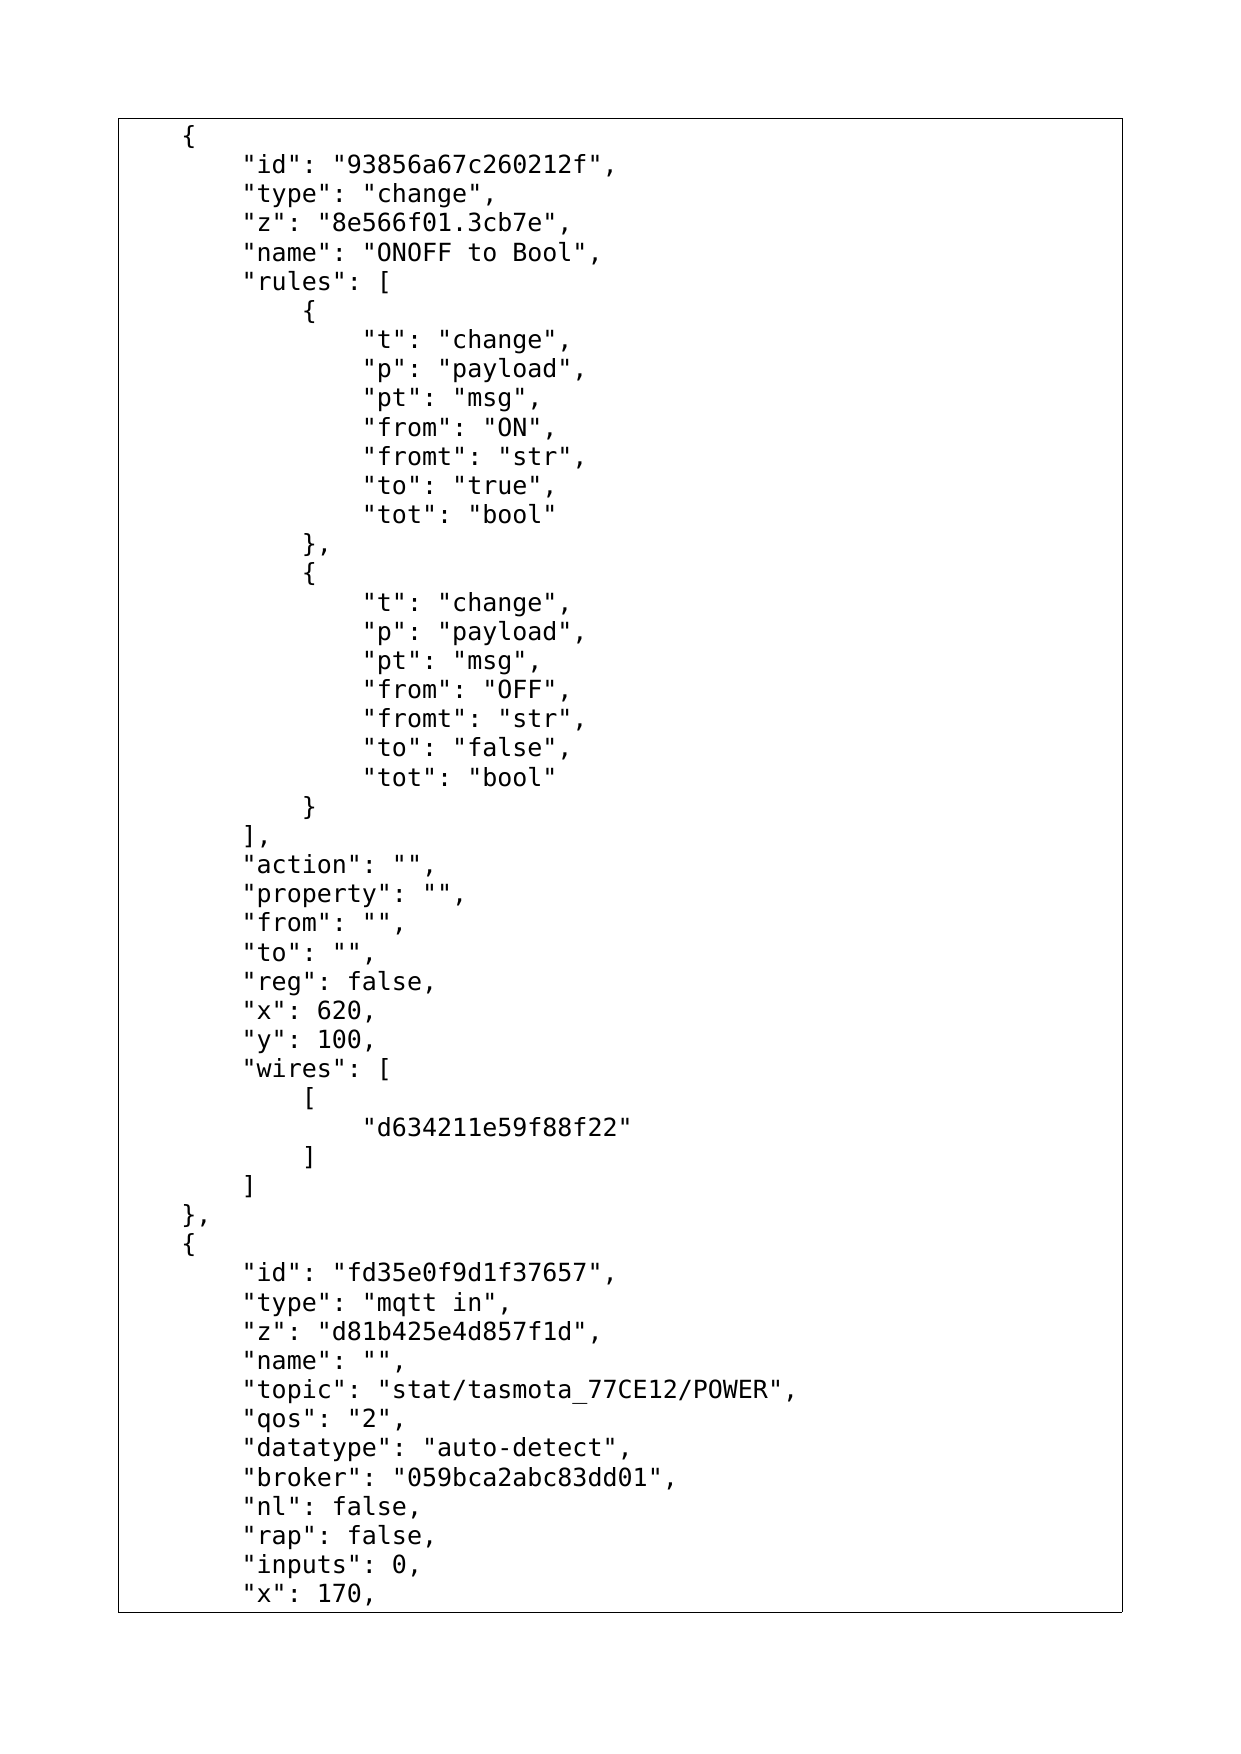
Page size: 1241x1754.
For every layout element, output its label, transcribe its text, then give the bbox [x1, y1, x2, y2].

table_header { "id": "93856a67c260212f", "type": "change", "z": "8e566f01.3cb7e", "name": "ONOFF to Bool", "rules": [ { "t": "change", "p": "payload", "pt": "msg", "from": "ON", "fromt": "str", "to": "true", "tot": "bool" }, { "t": "change", "p": "payload", "pt": "msg", "from": "OFF", "fromt": "str", "to": "false", "tot": "bool" } ], "action": "", "property": "", "from": "", "to": "", "reg": false, "x": 620, "y": 100, "wires": [ [ "d634211e59f88f22" ] ] }, { "id": "fd35e0f9d1f37657", "type": "mqtt in", "z": "d81b425e4d857f1d", "name": "", "topic": "stat/tasmota_77CE12/POWER", "qos": "2", "datatype": "auto-detect", "broker": "059bca2abc83dd01", "nl": false, "rap": false, "inputs": 0, "x": 170, [119, 119, 1122, 1612]
